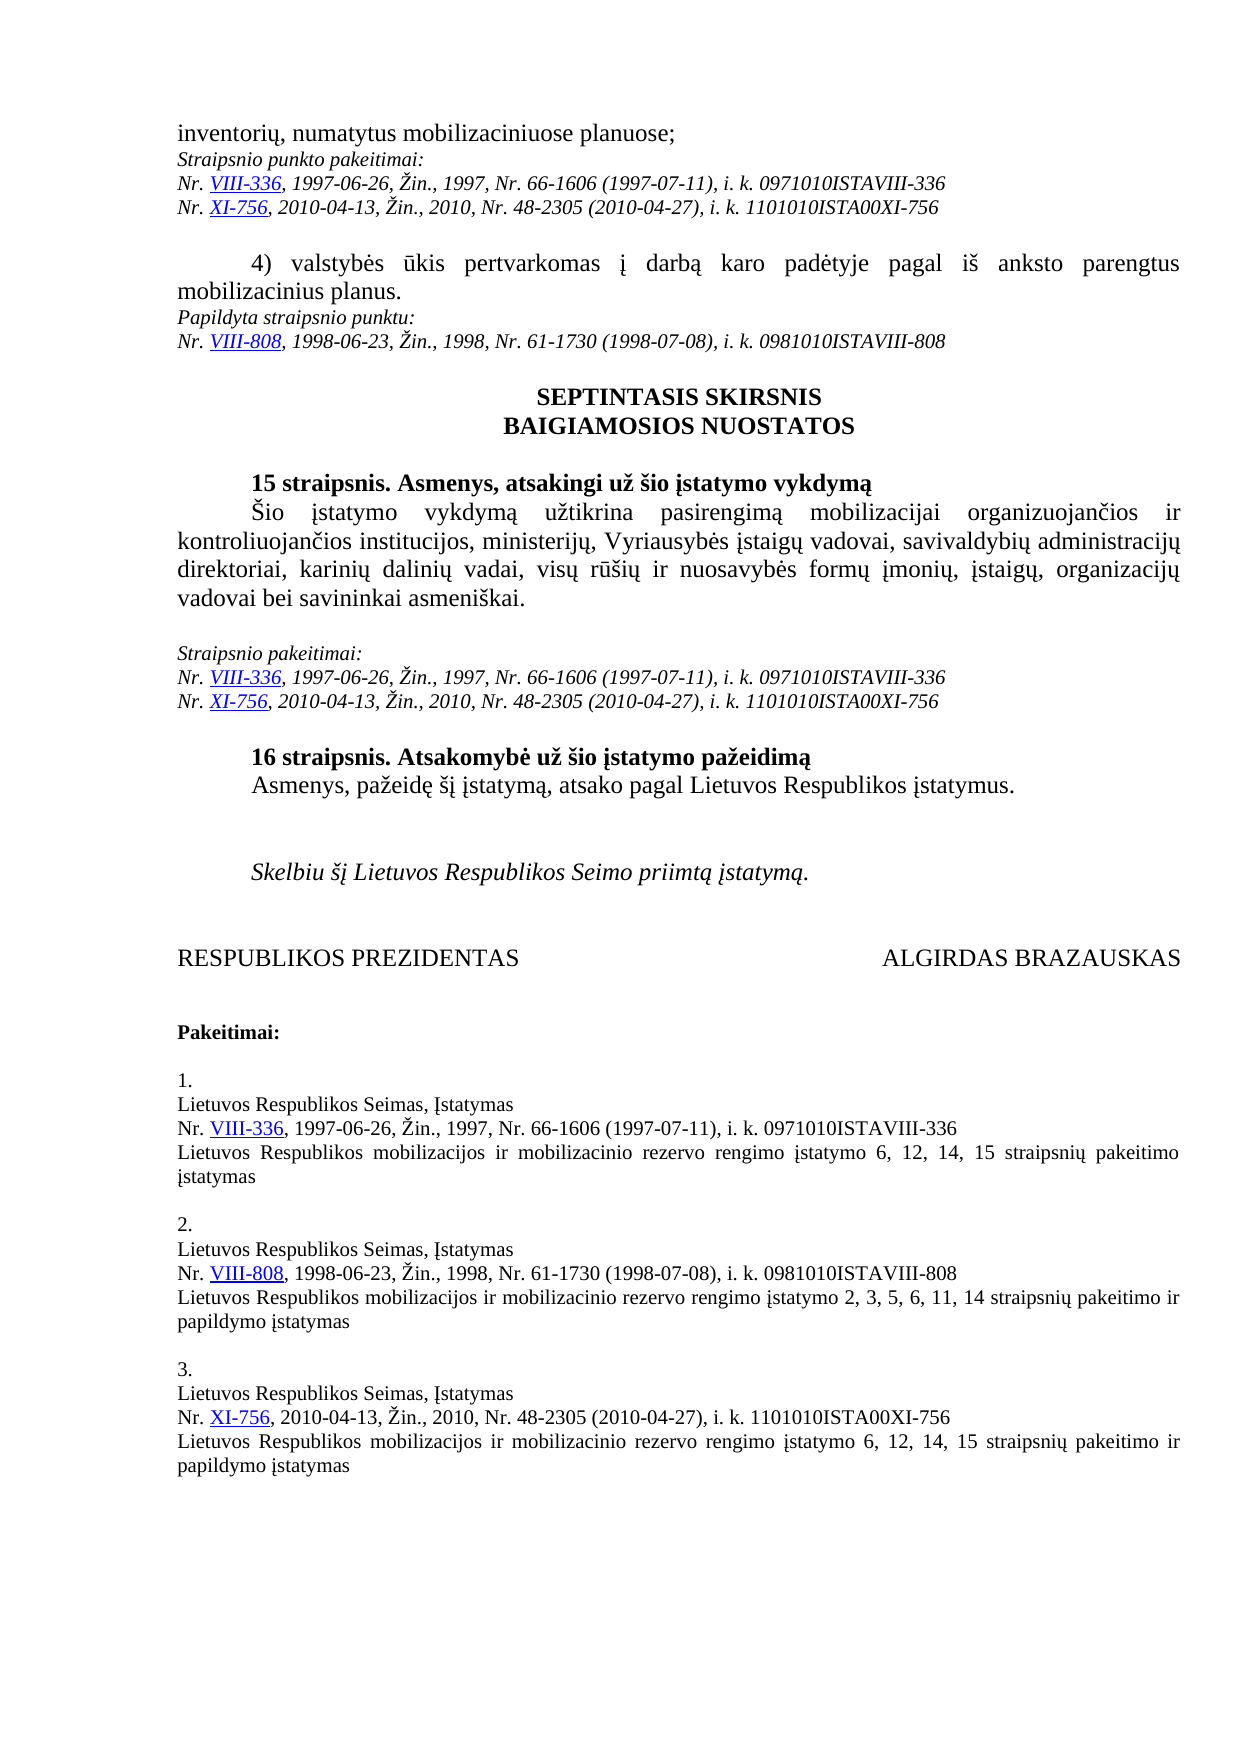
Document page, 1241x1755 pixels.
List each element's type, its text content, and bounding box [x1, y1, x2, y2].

text inventorių, numatytus mobilizaciniuose planuose; [177, 118, 1181, 147]
text SEPTINTASIS SKIRSNIS [177, 382, 1181, 411]
text 16 straipsnis. Atsakomybė už šio įstatymo pažeidimą [177, 742, 1181, 771]
text Pakeitimai: [177, 1020, 1181, 1044]
text Skelbiu šį Lietuvos Respublikos Seimo priimtą įstatymą. [177, 857, 1181, 886]
text RESPUBLIKOS PREZIDENTAS ALGIRDAS BRAZAUSKAS [177, 943, 1181, 972]
text Nr. XI-756, 2010-04-13, Žin., 2010, Nr. 48-2305 (2010-04-27), i. k. 1101010ISTA00XI-756 [177, 689, 1181, 713]
text BAIGIAMOSIOS NUOSTATOS [177, 411, 1181, 439]
text Nr. XI-756, 2010-04-13, Žin., 2010, Nr. 48-2305 (2010-04-27), i. k. 1101010ISTA00XI-756 [177, 1405, 1181, 1429]
text Nr. VIII-336, 1997-06-26, Žin., 1997, Nr. 66-1606 (1997-07-11), i. k. 0971010ISTAVIII-336 [177, 1116, 1181, 1140]
text Lietuvos Respublikos mobilizacijos ir mobilizacinio rezervo rengimo įstatymo 2, 3, 5, 6, 11, 14 straipsnių pakeitimo ir papildymo įstatymas [177, 1284, 1181, 1333]
text Šio įstatymo vykdymą užtikrina pasirengimą mobilizacijai organizuojančios ir kontroliuojančios institucijos, ministerijų, Vyriausybės įstaigų vadovai, savivaldybių administracijų direktoriai, karinių dalinių vadai, visų rūšių ir nuosavybės formų įmonių, įstaigų, organizacijų vadovai bei savininkai asmeniškai. [177, 497, 1181, 612]
text 15 straipsnis. Asmenys, atsakingi už šio įstatymo vykdymą [177, 468, 1181, 497]
text 1. [177, 1068, 1181, 1092]
text 4) valstybės ūkis pertvarkomas į darbą karo padėtyje pagal iš anksto parengtus mobilizacinius planus. [177, 248, 1181, 305]
text Asmenys, pažeidę šį įstatymą, atsako pagal Lietuvos Respublikos įstatymus. [177, 771, 1181, 799]
text Nr. VIII-808, 1998-06-23, Žin., 1998, Nr. 61-1730 (1998-07-08), i. k. 0981010ISTAVIII-808 [177, 329, 1181, 353]
text Lietuvos Respublikos mobilizacijos ir mobilizacinio rezervo rengimo įstatymo 6, 12, 14, 15 straipsnių pakeitimo ir papildymo įstatymas [177, 1429, 1181, 1477]
text 3. [177, 1357, 1181, 1381]
text Lietuvos Respublikos mobilizacijos ir mobilizacinio rezervo rengimo įstatymo 6, 12, 14, 15 straipsnių pakeitimo įstatymas [177, 1140, 1181, 1188]
text Papildyta straipsnio punktu: [177, 305, 1181, 329]
text Nr. XI-756, 2010-04-13, Žin., 2010, Nr. 48-2305 (2010-04-27), i. k. 1101010ISTA00XI-756 [177, 195, 1181, 219]
text 2. [177, 1212, 1181, 1236]
text Nr. VIII-336, 1997-06-26, Žin., 1997, Nr. 66-1606 (1997-07-11), i. k. 0971010ISTAVIII-336 [177, 171, 1181, 195]
text Lietuvos Respublikos Seimas, Įstatymas [177, 1381, 1181, 1405]
text Nr. VIII-808, 1998-06-23, Žin., 1998, Nr. 61-1730 (1998-07-08), i. k. 0981010ISTAVIII-808 [177, 1261, 1181, 1284]
text Straipsnio punkto pakeitimai: [177, 147, 1181, 171]
text Lietuvos Respublikos Seimas, Įstatymas [177, 1236, 1181, 1261]
text Lietuvos Respublikos Seimas, Įstatymas [177, 1092, 1181, 1116]
text Nr. VIII-336, 1997-06-26, Žin., 1997, Nr. 66-1606 (1997-07-11), i. k. 0971010ISTAVIII-336 [177, 665, 1181, 689]
text Straipsnio pakeitimai: [177, 641, 1181, 665]
